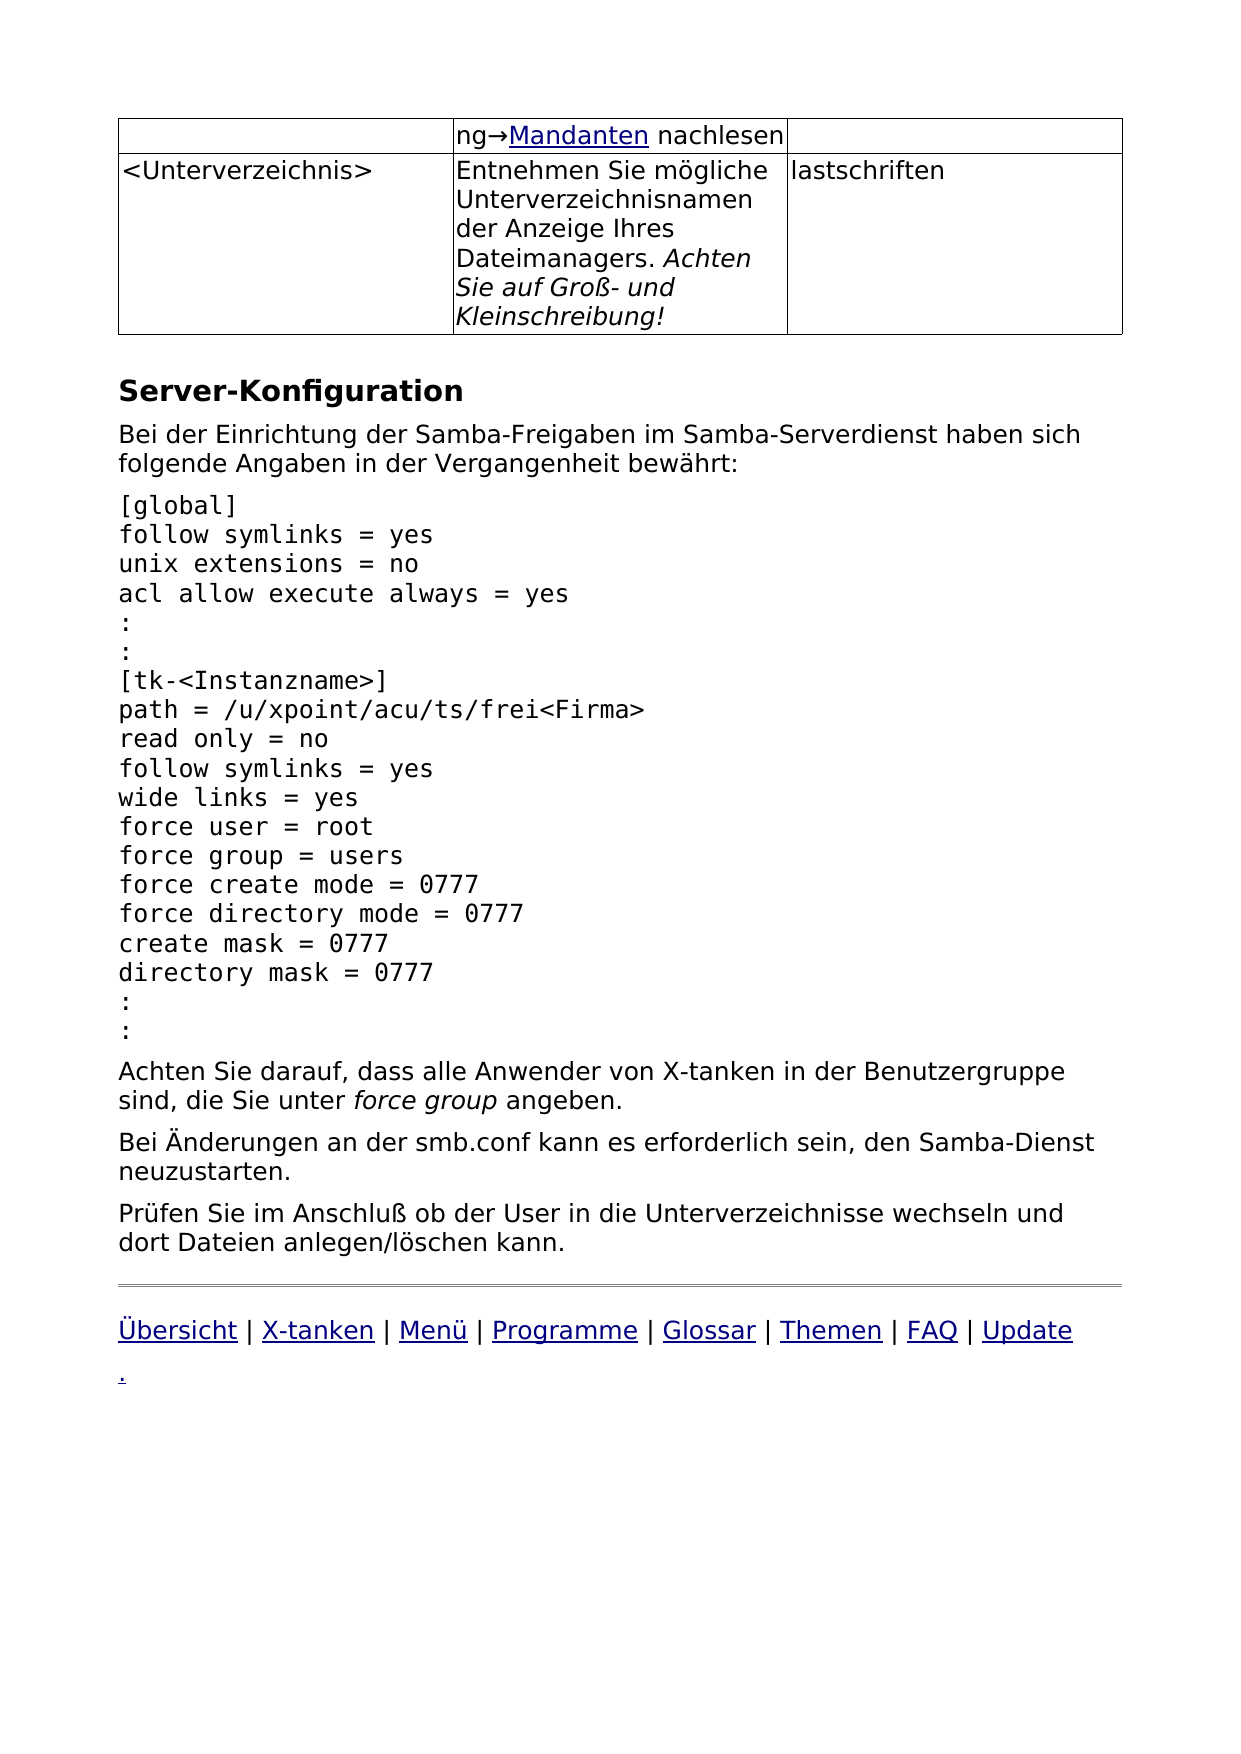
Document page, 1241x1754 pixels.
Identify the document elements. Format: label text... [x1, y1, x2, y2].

text Achten Sie darauf, dass alle Anwender von X-tanken in der Benutzergruppe sind, die Sie unter force group angeben. [118, 1057, 1122, 1116]
table_cell <Unterverzeichnis> [119, 154, 453, 334]
table_cell [119, 119, 453, 153]
table_cell ng→Mandanten nachlesen [454, 119, 787, 153]
subtitle Server-Konfiguration [118, 374, 1122, 408]
text Bei der Einrichtung der Samba-Freigaben im Samba-Serverdienst haben sich folgende Angaben in der Vergangenheit bewährt: [118, 421, 1122, 479]
table_cell lastschriften [788, 154, 1122, 334]
text [global] follow symlinks = yes unix extensions = no acl allow execute always = yes : : [tk-<Instanzname>] path = /u/xpoint/acu/ts/frei<Firma> read only = no follow symlinks = yes wide links = yes force user = root force group = users force create mode = 0777 force directory mode = 0777 create mask = 0777 directory mask = 0777 : : [118, 491, 1122, 1046]
text Prüfen Sie im Anschluß ob der User in die Unterverzeichnisse wechseln und dort Dateien anlegen/löschen kann. [118, 1199, 1122, 1257]
text Bei Änderungen an der smb.conf kann es erforderlich sein, den Samba-Dienst neuzustarten. [118, 1128, 1122, 1186]
text Übersicht | X-tanken | Menü | Programme | Glossar | Themen | FAQ | Update [118, 1316, 1122, 1345]
text . [118, 1358, 1122, 1387]
table_cell Entnehmen Sie mögliche Unterverzeichnisnamen der Anzeige Ihres Dateimanagers. Achten Sie auf Groß- und Kleinschreibung! [454, 154, 787, 334]
table_cell [788, 119, 1122, 153]
